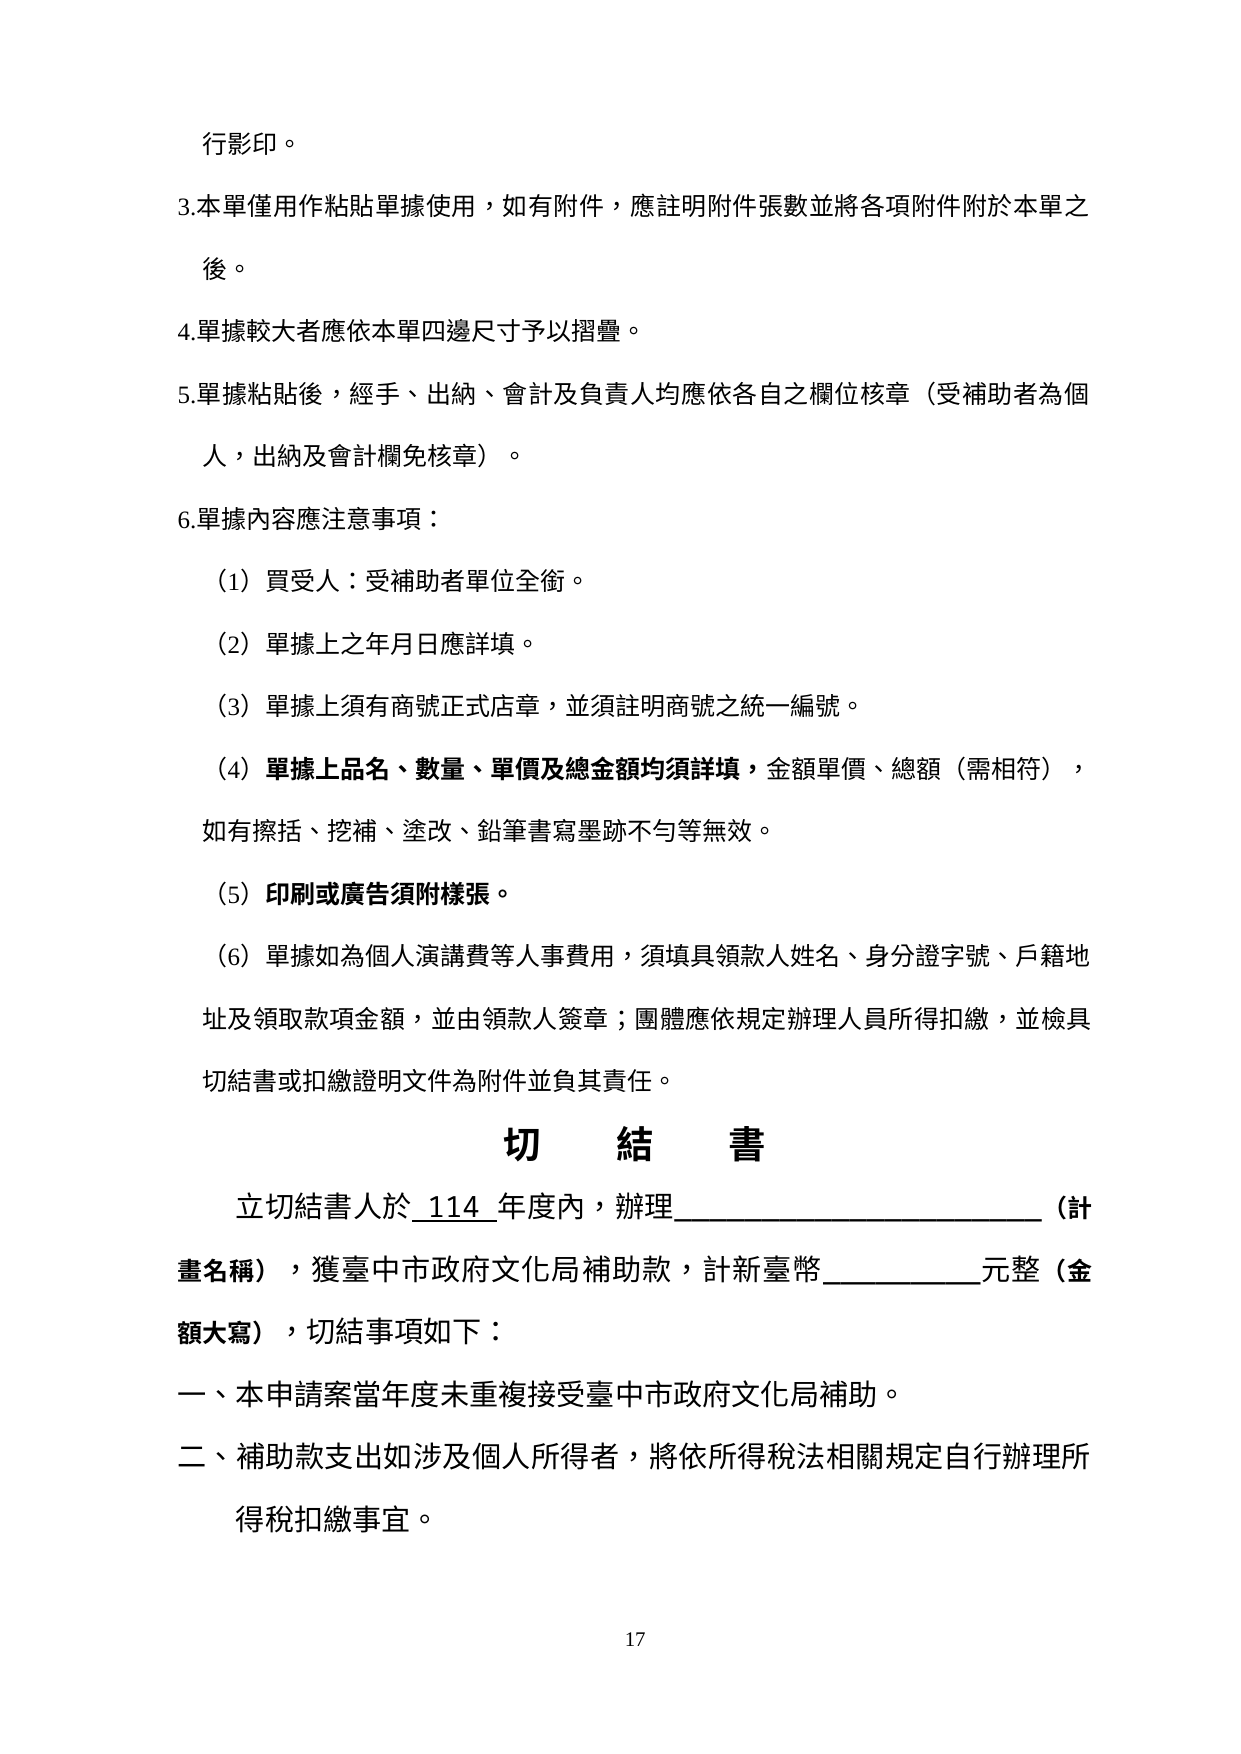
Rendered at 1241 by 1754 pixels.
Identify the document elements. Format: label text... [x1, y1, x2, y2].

text （1）買受人：受補助者單位全銜。 [202, 538, 1092, 601]
text 立切結書人於 114 年度內，辦理_____________________（計畫名稱），獲臺中市政府文化局補助款，計新臺幣_________元整（金額大寫），切結事項如下： [177, 1163, 1092, 1351]
text 6.單據內容應注意事項： [177, 476, 1092, 538]
text 3.本單僅用作粘貼單據使用，如有附件，應註明附件張數並將各項附件附於本單之後。 [177, 163, 1092, 288]
text （6）單據如為個人演講費等人事費用，須填具領款人姓名、身分證字號、戶籍地址及領取款項金額，並由領款人簽章；團體應依規定辦理人員所得扣繳，並檢具切結書或扣繳證明文件為附件並負其責任。 [202, 913, 1092, 1101]
text 一、本申請案當年度未重複接受臺中市政府文化局補助。 [177, 1351, 1092, 1413]
text 行影印。 [177, 101, 1092, 163]
text （3）單據上須有商號正式店章，並須註明商號之統一編號。 [202, 663, 1092, 726]
text 切 結 書 [177, 1101, 1092, 1163]
text 5.單據粘貼後，經手、出納、會計及負責人均應依各自之欄位核章（受補助者為個人，出納及會計欄免核章）。 [177, 351, 1092, 476]
text （2）單據上之年月日應詳填。 [202, 601, 1092, 663]
text 4.單據較大者應依本單四邊尺寸予以摺疊。 [177, 288, 1092, 351]
text （4）單據上品名、數量、單價及總金額均須詳填，金額單價、總額（需相符），如有擦括、挖補、塗改、鉛筆書寫墨跡不勻等無效。 [202, 726, 1092, 851]
text （5）印刷或廣告須附樣張。 [202, 851, 1092, 913]
text 二、補助款支出如涉及個人所得者，將依所得稅法相關規定自行辦理所得稅扣繳事宜。 [177, 1413, 1092, 1538]
